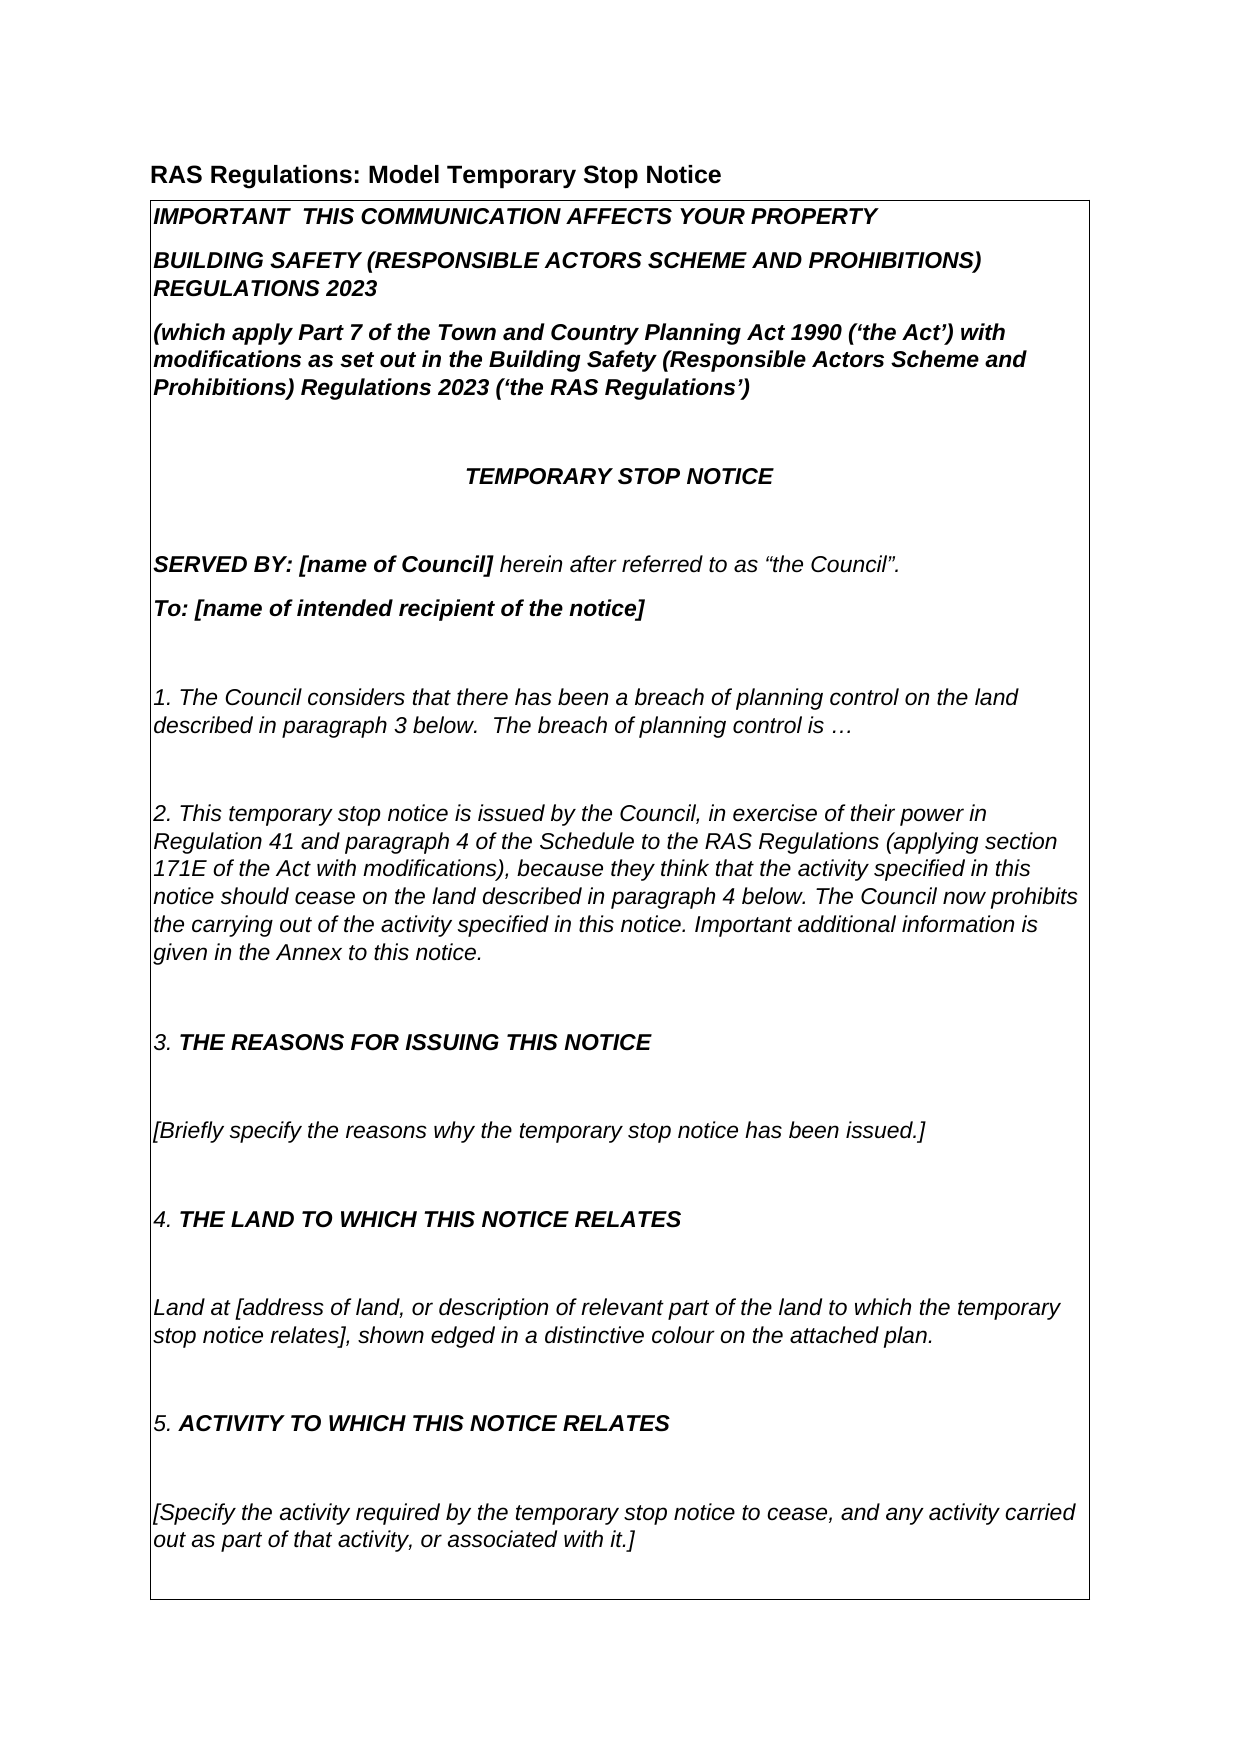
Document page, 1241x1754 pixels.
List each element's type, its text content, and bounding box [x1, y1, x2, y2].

text 3. THE REASONS FOR ISSUING THIS NOTICE [151, 1025, 1089, 1055]
text 4. THE LAND TO WHICH THIS NOTICE RELATES [151, 1202, 1089, 1232]
text [Briefly specify the reasons why the temporary stop notice has been issued.] [151, 1114, 1089, 1143]
text BUILDING SAFETY (RESPONSIBLE ACTORS SCHEME AND PROHIBITIONS) REGULATIONS 2023 [151, 244, 1089, 301]
text Land at [address of land, or description of relevant part of the land to which the temporary stop notice relates], shown edged in a distinctive colour on the attached plan. [151, 1291, 1089, 1348]
text 2. This temporary stop notice is issued by the Council, in exercise of their power in Regulation 41 and paragraph 4 of the Schedule to the RAS Regulations (applying section 171E of the Act with modifications), because they think that the activity specified in this notice should cease on the land described in paragraph 4 below. The Council now prohibits the carrying out of the activity specified in this notice. Important additional information is given in the Annex to this notice. [151, 797, 1089, 966]
text 5. ACTIVITY TO WHICH THIS NOTICE RELATES [151, 1407, 1089, 1437]
text (which apply Part 7 of the Town and Country Planning Act 1990 (‘the Act’) with modifications as set out in the Building Safety (Responsible Actors Scheme and Prohibitions) Regulations 2023 (‘the RAS Regulations’) [151, 316, 1089, 400]
text TEMPORARY STOP NOTICE [151, 459, 1089, 489]
text RAS Regulations: Model Temporary Stop Notice [150, 160, 1090, 189]
text To: [name of intended recipient of the notice] [151, 592, 1089, 622]
text 1. The Council considers that there has been a breach of planning control on the land described in paragraph 3 below. The breach of planning control is … [151, 681, 1089, 738]
text IMPORTANT THIS COMMUNICATION AFFECTS YOUR PROPERTY [151, 201, 1089, 229]
text [Specify the activity required by the temporary stop notice to cease, and any activity carried out as part of that activity, or associated with it.] [151, 1496, 1089, 1553]
text SERVED BY: [name of Council] herein after referred to as “the Council”. [151, 548, 1089, 577]
